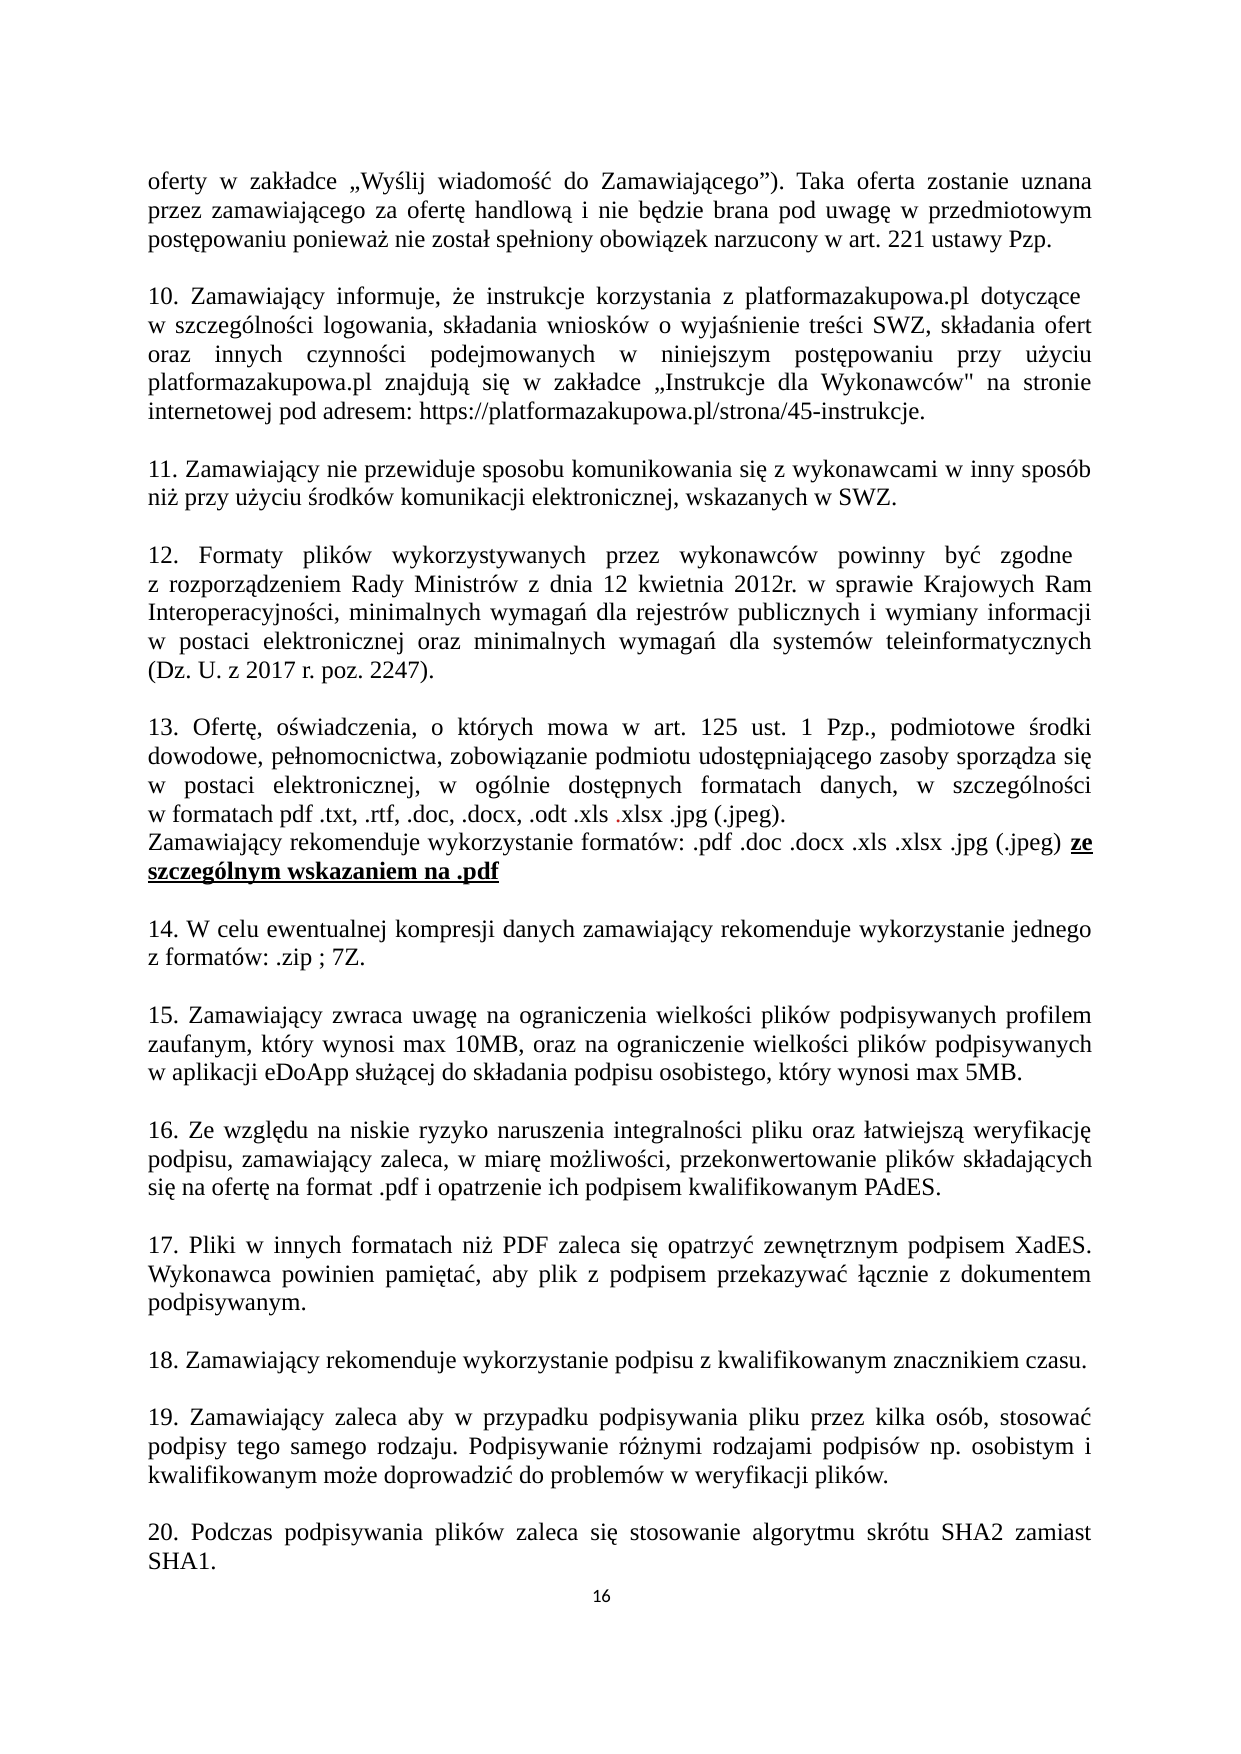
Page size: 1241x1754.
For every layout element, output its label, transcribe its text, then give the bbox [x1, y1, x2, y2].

text oferty w zakładce „Wyślij wiadomość do Zamawiającego”). Taka oferta zostanie uznana przez zamawiającego za ofertę handlową i nie będzie brana pod uwagę w przedmiotowym postępowaniu ponieważ nie został spełniony obowiązek narzucony w art. 221 ustawy Pzp. [148, 166, 1093, 252]
text 14. W celu ewentualnej kompresji danych zamawiający rekomenduje wykorzystanie jednego z formatów: .zip ; 7Z. [148, 914, 1093, 971]
text 13. Ofertę, oświadczenia, o których mowa w art. 125 ust. 1 Pzp., podmiotowe środki dowodowe, pełnomocnictwa, zobowiązanie podmiotu udostępniającego zasoby sporządza się w postaci elektronicznej, w ogólnie dostępnych formatach danych, w szczególności w formatach pdf .txt, .rtf, .doc, .docx, .odt .xls .xlsx .jpg (.jpeg). [148, 712, 1093, 827]
text 18. Zamawiający rekomenduje wykorzystanie podpisu z kwalifikowanym znacznikiem czasu. [148, 1345, 1093, 1374]
text 15. Zamawiający zwraca uwagę na ograniczenia wielkości plików podpisywanych profilem zaufanym, który wynosi max 10MB, oraz na ograniczenie wielkości plików podpisywanych w aplikacji eDoApp służącej do składania podpisu osobistego, który wynosi max 5MB. [148, 1000, 1093, 1086]
text 20. Podczas podpisywania plików zaleca się stosowanie algorytmu skrótu SHA2 zamiast SHA1. [148, 1517, 1093, 1575]
text 16. Ze względu na niskie ryzyko naruszenia integralności pliku oraz łatwiejszą weryfikację podpisu, zamawiający zaleca, w miarę możliwości, przekonwertowanie plików składających się na ofertę na format .pdf i opatrzenie ich podpisem kwalifikowanym PAdES. [148, 1115, 1093, 1201]
text Zamawiający rekomenduje wykorzystanie formatów: .pdf .doc .docx .xls .xlsx .jpg (.jpeg) ze szczególnym wskazaniem na .pdf [148, 827, 1093, 885]
text 11. Zamawiający nie przewiduje sposobu komunikowania się z wykonawcami w inny sposób niż przy użyciu środków komunikacji elektronicznej, wskazanych w SWZ. [148, 454, 1093, 511]
text 17. Pliki w innych formatach niż PDF zaleca się opatrzyć zewnętrznym podpisem XadES. Wykonawca powinien pamiętać, aby plik z podpisem przekazywać łącznie z dokumentem podpisywanym. [148, 1230, 1093, 1316]
text 12. Formaty plików wykorzystywanych przez wykonawców powinny być zgodne z rozporządzeniem Rady Ministrów z dnia 12 kwietnia 2012r. w sprawie Krajowych Ram Interoperacyjności, minimalnych wymagań dla rejestrów publicznych i wymiany informacji w postaci elektronicznej oraz minimalnych wymagań dla systemów teleinformatycznych (Dz. U. z 2017 r. poz. 2247). [148, 540, 1093, 684]
text 19. Zamawiający zaleca aby w przypadku podpisywania pliku przez kilka osób, stosować podpisy tego samego rodzaju. Podpisywanie różnymi rodzajami podpisów np. osobistym i kwalifikowanym może doprowadzić do problemów w weryfikacji plików. [148, 1402, 1093, 1489]
text 10. Zamawiający informuje, że instrukcje korzystania z platformazakupowa.pl dotyczące w szczególności logowania, składania wniosków o wyjaśnienie treści SWZ, składania ofert oraz innych czynności podejmowanych w niniejszym postępowaniu przy użyciu platformazakupowa.pl znajdują się w zakładce „Instrukcje dla Wykonawców" na stronie internetowej pod adresem: https://platformazakupowa.pl/strona/45-instrukcje. [148, 281, 1093, 425]
